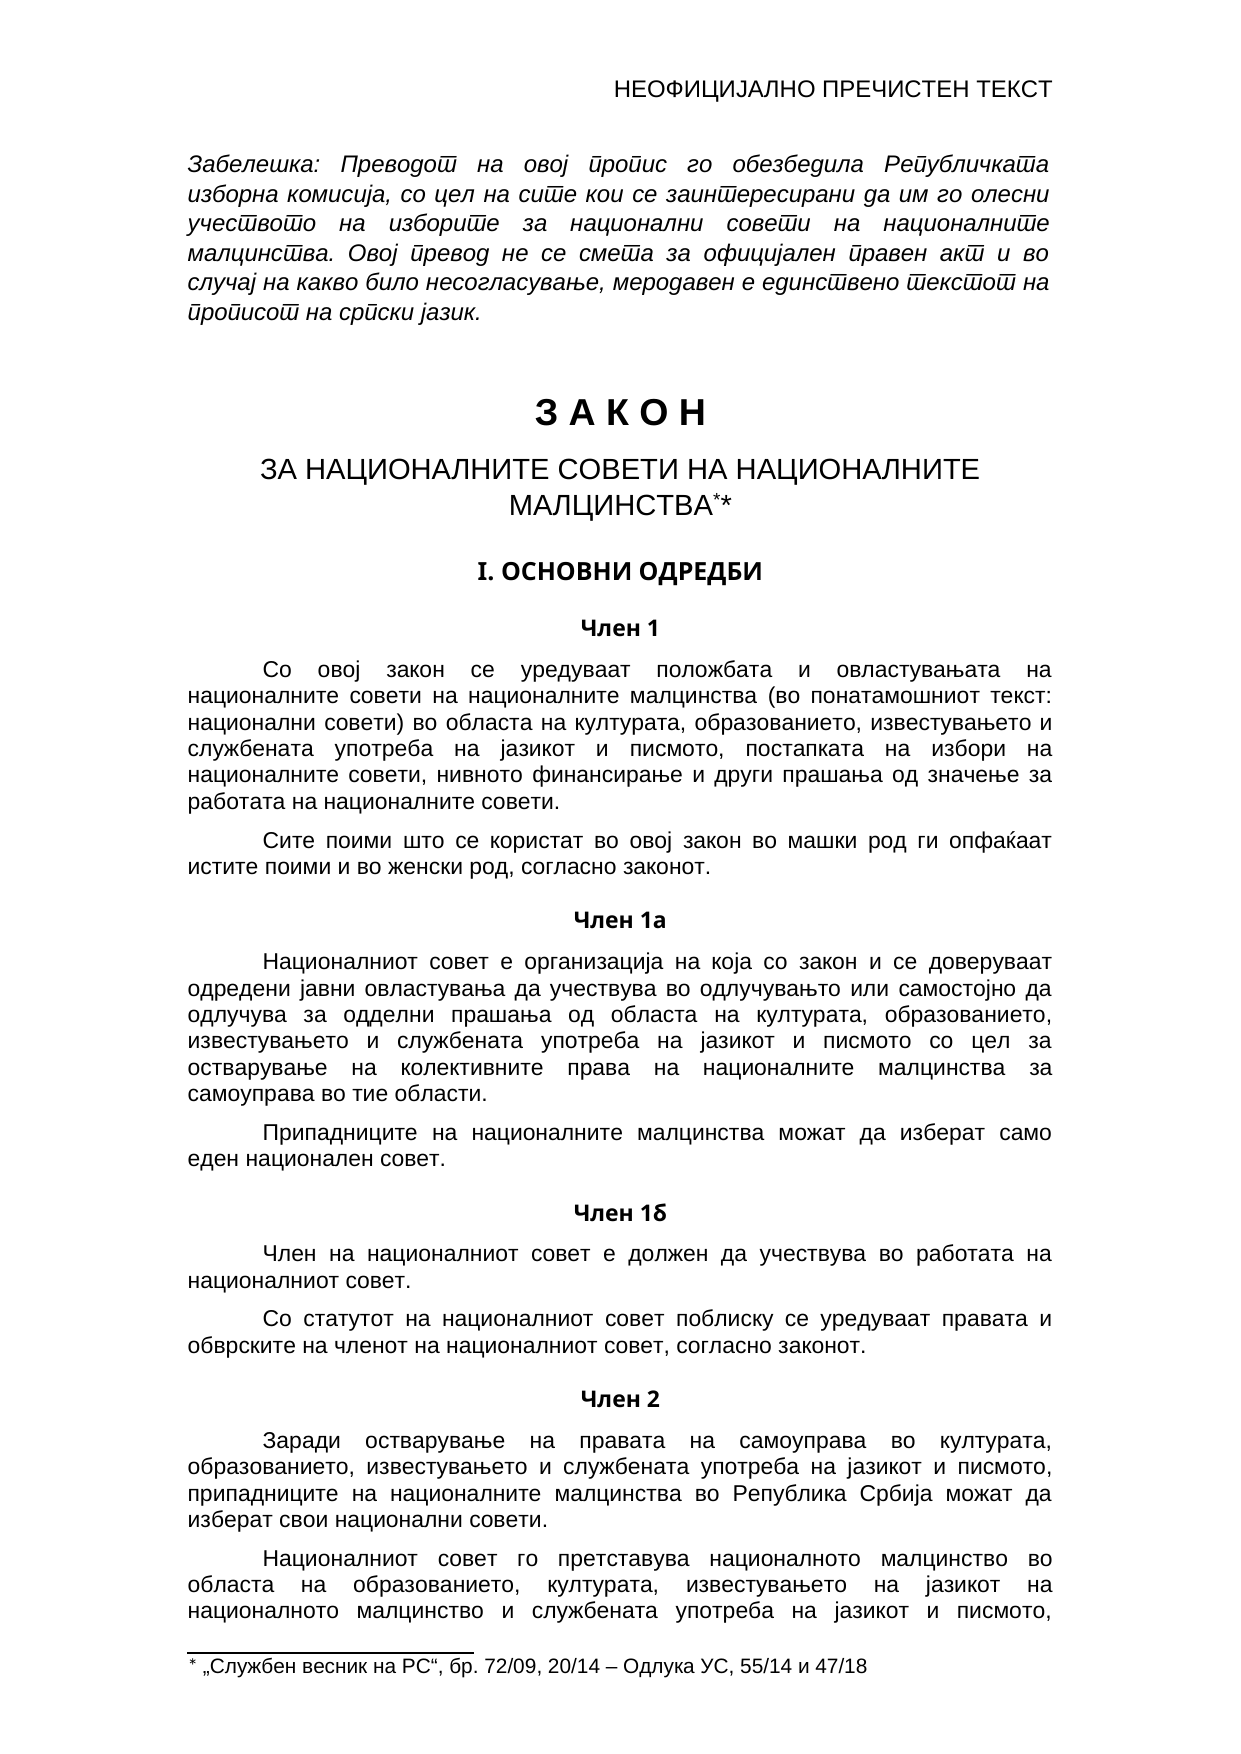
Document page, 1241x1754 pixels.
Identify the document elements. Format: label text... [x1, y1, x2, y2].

text Член 1 [262, 612, 978, 643]
text Припадниците на националните малцинства можат да изберат само еден национален совет. [187, 1119, 1053, 1171]
text „Службен весник на РС“, бр. 72/09, 20/14 – Одлука УС, 55/14 и 47/18 [187, 1653, 1053, 1679]
text Заради остварување на правата на самоуправа во културата, образованието, известувањето и службената употреба на јазикот и писмото, припадниците на националните малцинства во Република Србија можат да изберат свои национални совети. [187, 1427, 1053, 1532]
text Член на националниот совет е должен да учествува во работата на националниот совет. [187, 1240, 1053, 1293]
text I. ОСНОВНИ ОДРЕДБИ [262, 553, 978, 587]
text Член 2 [262, 1383, 978, 1414]
text Член 1а [262, 904, 978, 936]
text Националниот совет го претставува националното малцинство во областа на образованието, културата, известувањето на јазикот на националното малцинство и службената употреба на јазикот и писмото, [187, 1545, 1053, 1624]
text Со статутот на националниот совет поблиску се уредуваат правата и обврските на членот на националниот совет, согласно законот. [187, 1305, 1053, 1358]
text Националниот совет е организација на која со закон и се доверуваат одредени јавни овластувања да учествува во одлучувањто или самостојно да одлучува за одделни прашања од областа на културата, образованието, известувањето и службената употреба на јазикот и писмото со цел за остварување на колективните права на националните малцинства за самоуправа во тие области. [187, 948, 1053, 1106]
text ЗА НАЦИОНАЛНИТЕ СОВЕТИ НА НАЦИОНАЛНИТЕ МАЛЦИНСТВА* [187, 452, 1053, 522]
text Со овој закон се уредуваат положбата и овластувањата на националните совети на националните малцинства (во понатамошниот текст: национални совети) во областа на културата, образованието, известувањето и службената употреба на јазикот и писмото, постапката на избори на националните совети, нивното финансирање и други прашања од значење за работата на националните совети. [187, 656, 1053, 814]
text Сите поими што се користат во овој закон во машки род ги опфаќаат истите поими и во женски род, согласно законот. [187, 827, 1053, 879]
text З А К О Н [187, 390, 1053, 433]
text Член 1б [262, 1196, 978, 1228]
text Забелешка: Преводот на овој пропис го обезбедила Републичката изборна комисија, со цел на сите кои се заинтересирани да им го олесни учеството на изборите за национални совети на националните малцинства. Овој превод не се смета за официјален правен акт и во случај на какво било несогласување, меродавен е единствено текстот на прописот на српски јазик. [187, 150, 1053, 325]
